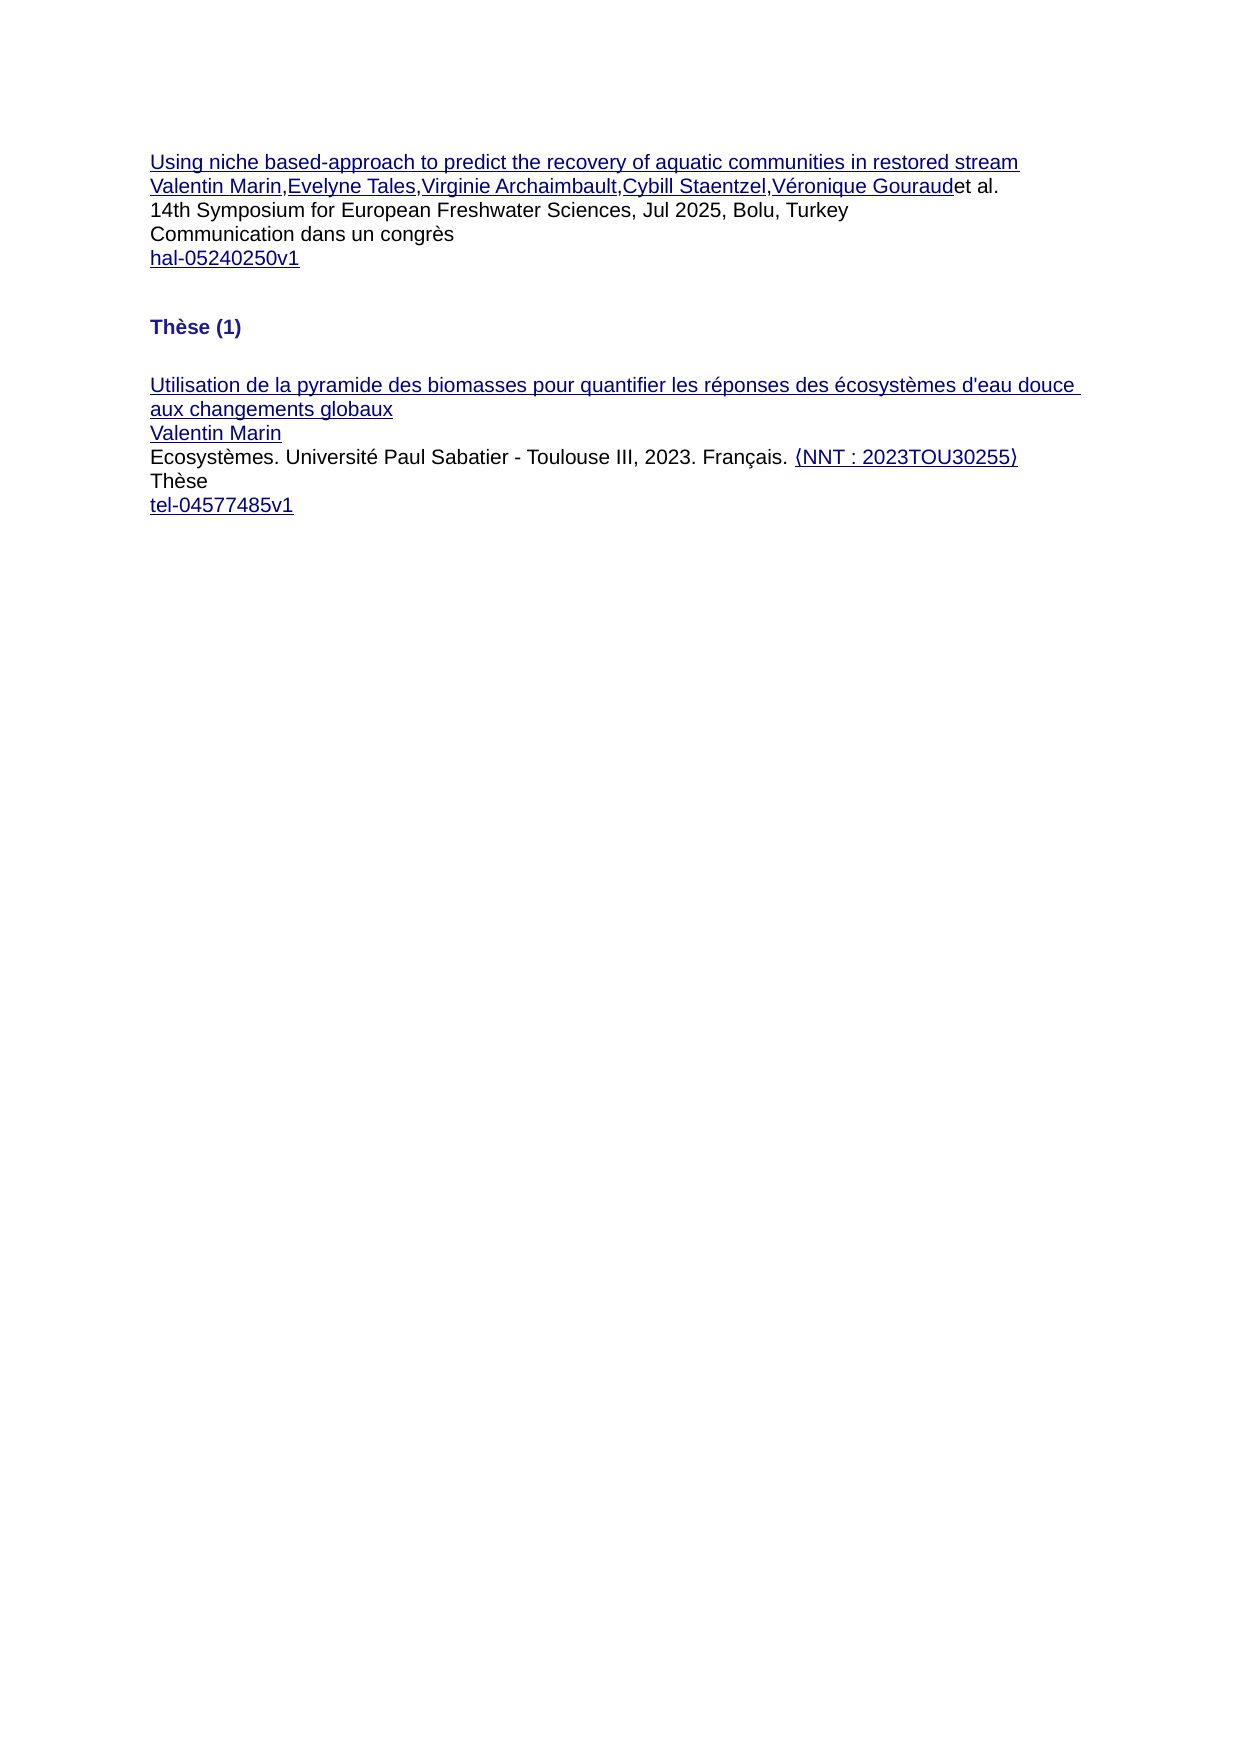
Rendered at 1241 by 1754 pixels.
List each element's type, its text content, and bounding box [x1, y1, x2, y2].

table_header Using niche based-approach to predict the recovery of aquatic communities in restored stream Valentin Marin,Evelyne Tales,Virginie Archaimbault,Cybill Staentzel,Véronique Gouraudet al. 14th Symposium for European Freshwater Sciences, Jul 2025, Bolu, Turkey Communication dans un congrès hal-05240250v1 [150, 150, 1090, 270]
table_header Utilisation de la pyramide des biomasses pour quantifier les réponses des écosystèmes d'eau douce aux changements globaux Valentin Marin Ecosystèmes. Université Paul Sabatier - Toulouse III, 2023. Français. ⟨NNT : 2023TOU30255⟩ Thèse tel-04577485v1 [150, 373, 1090, 517]
subtitle Thèse (1) [150, 314, 1090, 338]
